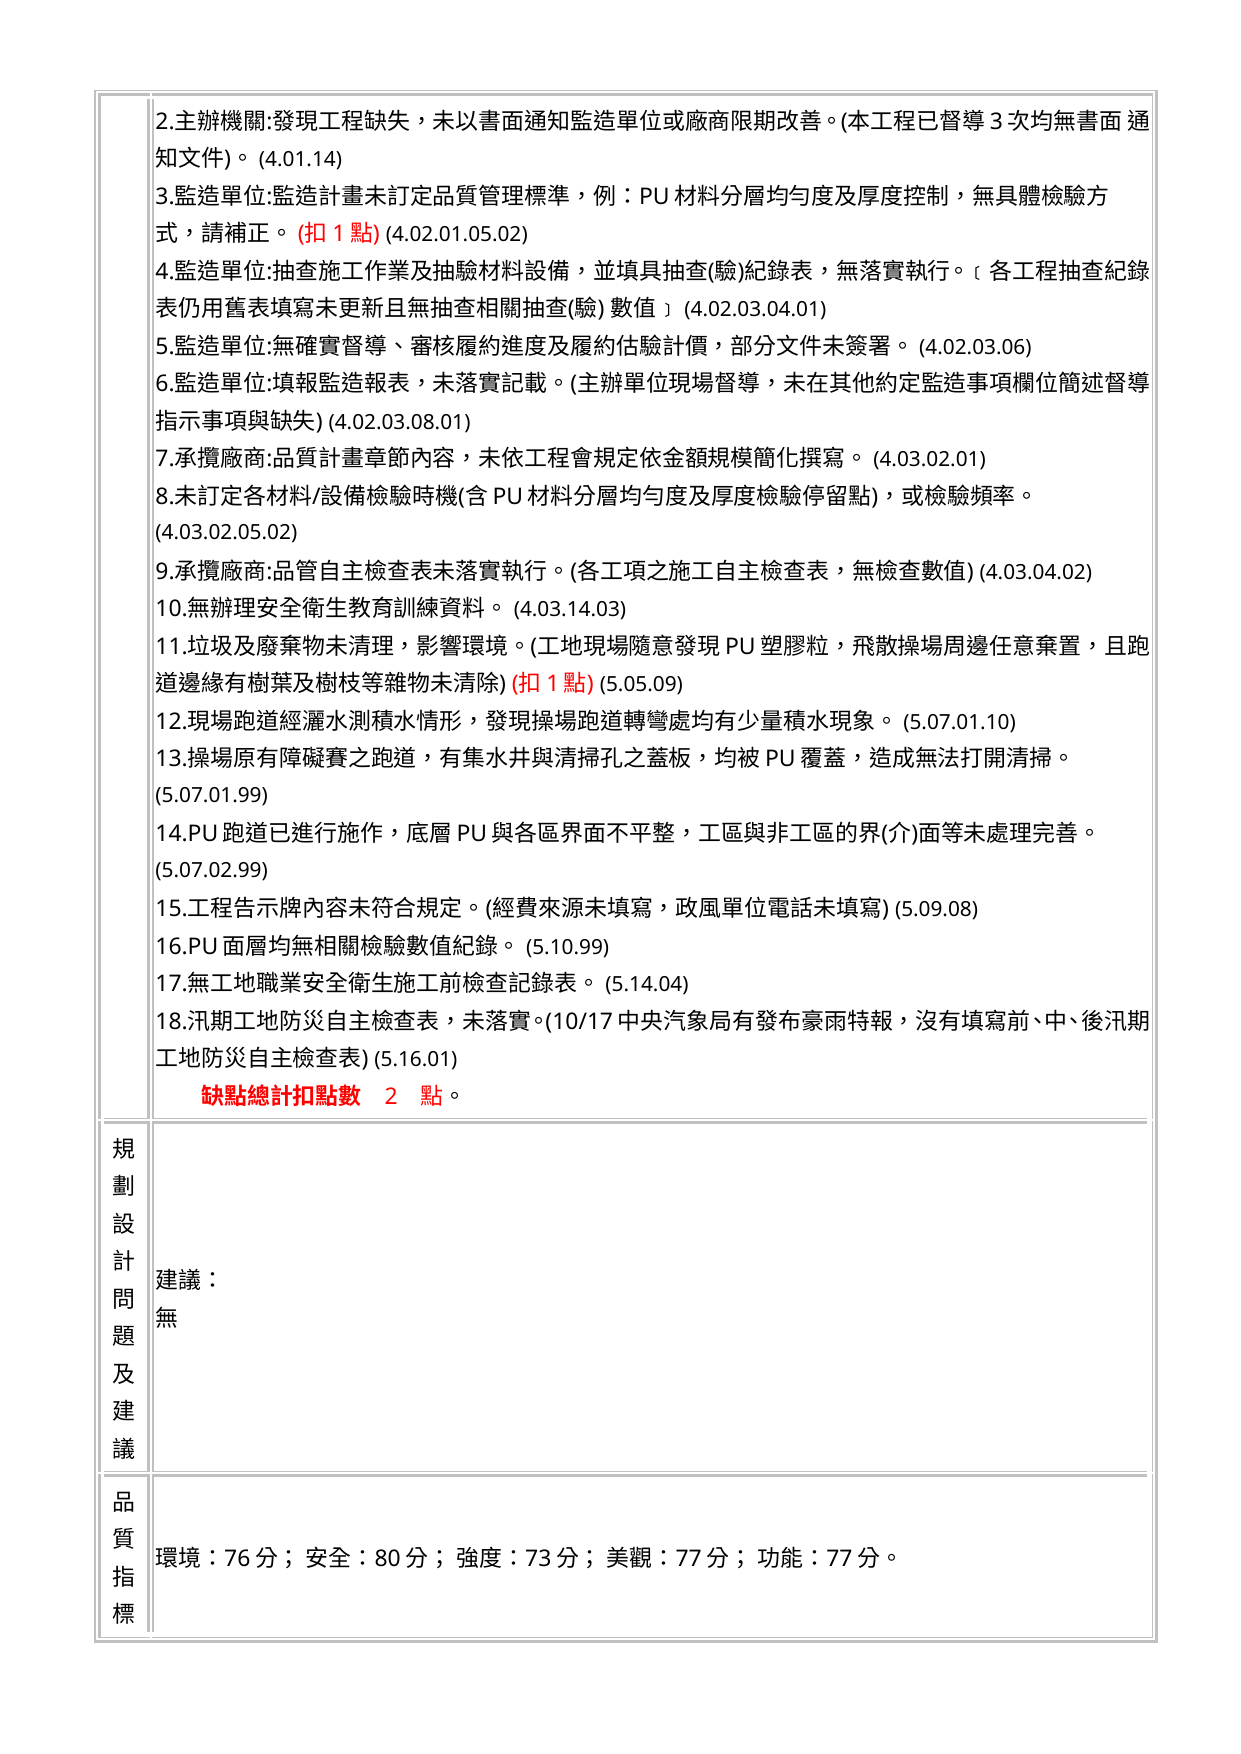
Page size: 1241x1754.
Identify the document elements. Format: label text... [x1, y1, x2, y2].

table_cell 環境：76分； 安全：80分； 強度：73分； 美觀：77分； 功能：77分。 [150, 1471, 1154, 1636]
table_cell 品 質 指 標 [98, 1471, 150, 1636]
table_cell 規劃 設計 問題 及 建議 [98, 1118, 150, 1471]
table_cell 2.主辦機關:發現工程缺失，未以書面通知監造單位或廠商限期改善。(本工程已督導3次均無書面 通知文件)。 (4.01.14) 3.監造單位:監造計畫未訂定品質管理標準，例：PU材料分層均勻度及厚度控制，無具體檢驗方式，請補正。 (扣1點) (4.02.01.05.02) 4.監造單位:抽查施工作業及抽驗材料設備，並填具抽查(驗)紀錄表，無落實執行。﹝各工程抽查紀錄表仍用舊表填寫未更新且無抽查相關抽查(驗) 數值﹞ (4.02.03.04.01) 5.監造單位:無確實督導、審核履約進度及履約估驗計價，部分文件未簽署。 (4.02.03.06) 6.監造單位:填報監造報表，未落實記載。(主辦單位現場督導，未在其他約定監造事項欄位簡述督導指示事項與缺失) (4.02.03.08.01) 7.承攬廠商:品質計畫章節內容，未依工程會規定依金額規模簡化撰寫。 (4.03.02.01) 8.未訂定各材料/設備檢驗時機(含PU材料分層均勻度及厚度檢驗停留點)，或檢驗頻率。 (4.03.02.05.02) 9.承攬廠商:品管自主檢查表未落實執行。(各工項之施工自主檢查表，無檢查數值) (4.03.04.02) 10.無辦理安全衛生教育訓練資料。 (4.03.14.03) 11.垃圾及廢棄物未清理，影響環境。(工地現場隨意發現PU塑膠粒，飛散操場周邊任意棄置，且跑道邊緣有樹葉及樹枝等雜物未清除) (扣1點) (5.05.09) 12.現場跑道經灑水測積水情形，發現操場跑道轉彎處均有少量積水現象。 (5.07.01.10) 13.操場原有障礙賽之跑道，有集水井與清掃孔之蓋板，均被PU覆蓋，造成無法打開清掃。 (5.07.01.99) 14.PU跑道已進行施作，底層PU與各區界面不平整，工區與非工區的界(介)面等未處理完善。 (5.07.02.99) 15.工程告示牌內容未符合規定。(經費來源未填寫，政風單位電話未填寫) (5.09.08) 16.PU面層均無相關檢驗數值紀錄。 (5.10.99) 17.無工地職業安全衛生施工前檢查記錄表。 (5.14.04) 18.汛期工地防災自主檢查表，未落實。(10/17中央汽象局有發布豪雨特報，沒有填寫前、中、後汛期工地防災自主檢查表) (5.16.01) 缺點總計扣點數 2 點。 [150, 91, 1154, 1118]
table_cell [101, 96, 150, 1118]
table_cell 建議： 無 [150, 1118, 1154, 1471]
